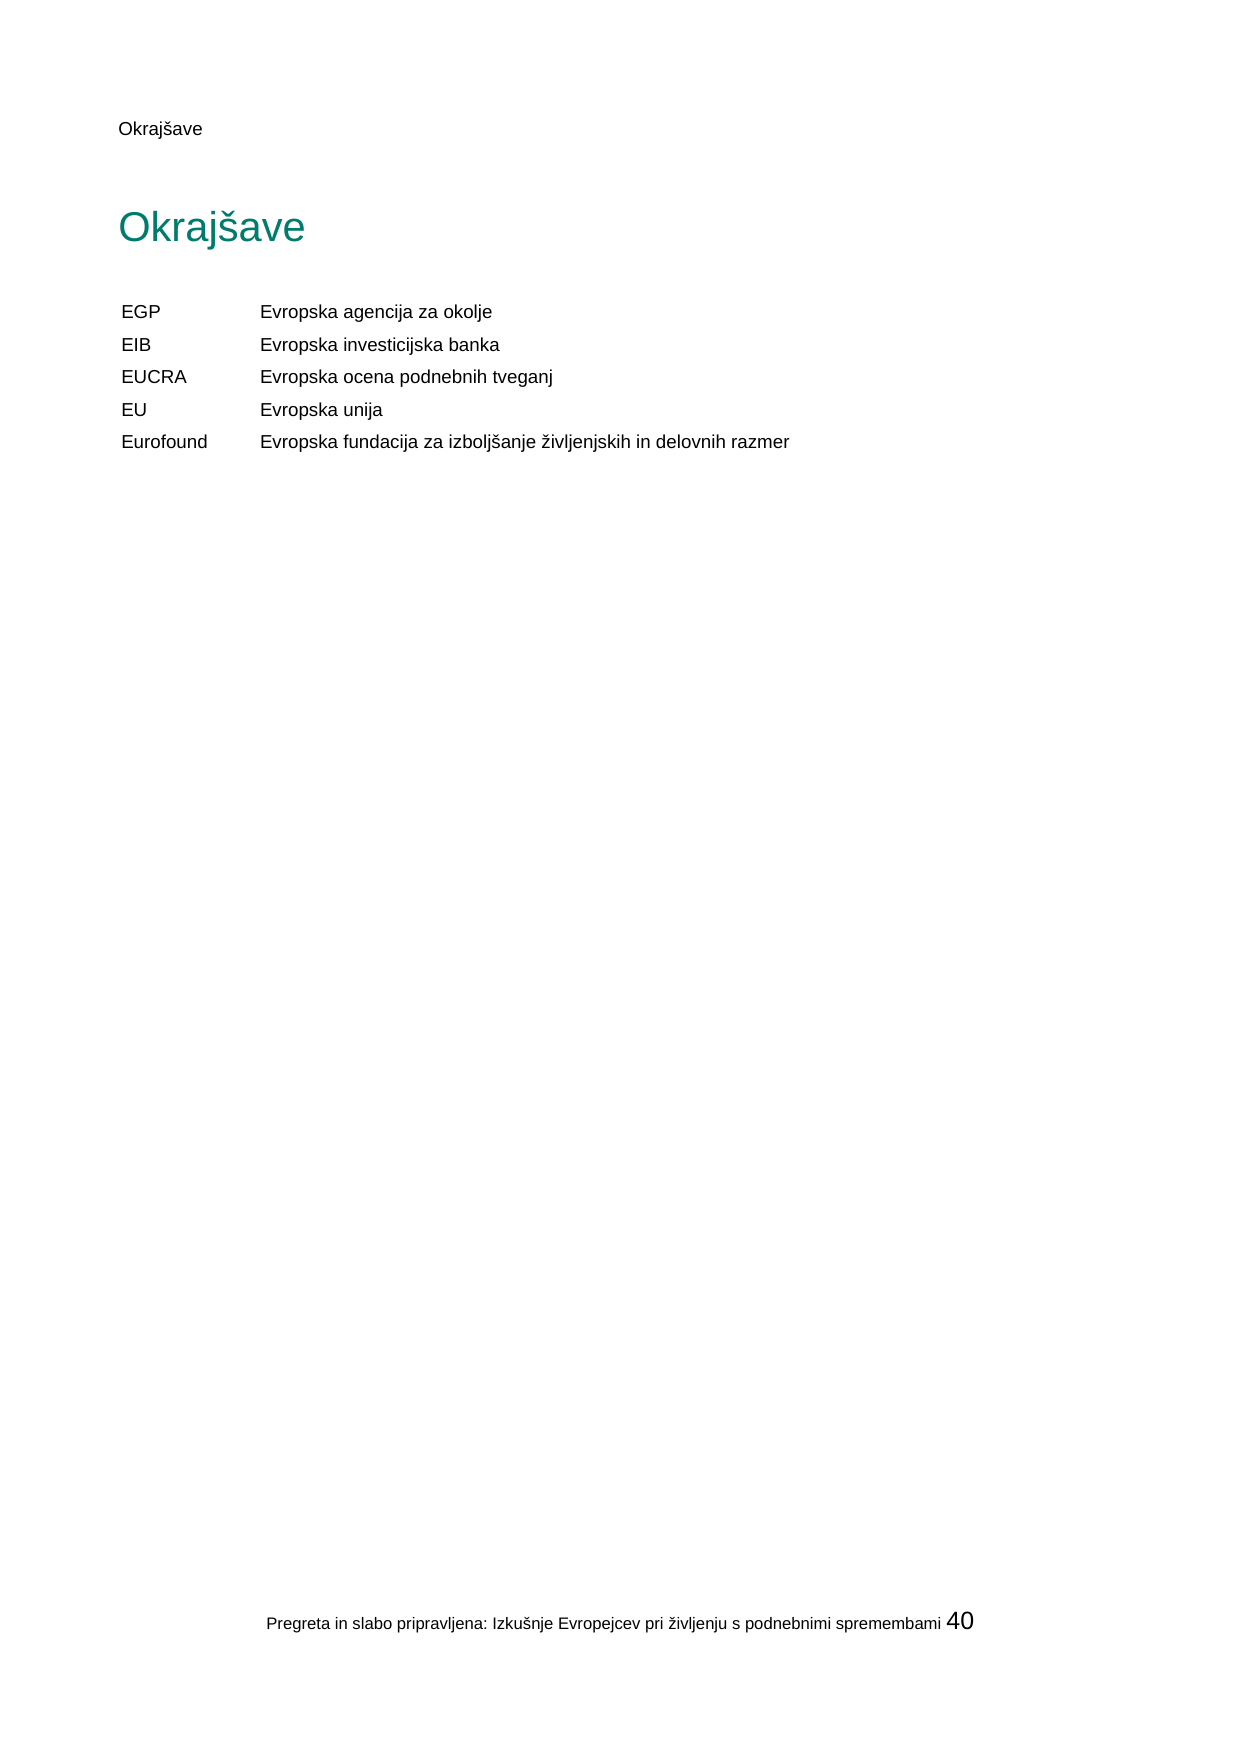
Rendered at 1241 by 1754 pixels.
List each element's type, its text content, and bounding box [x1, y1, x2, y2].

table_cell EIB [118, 328, 257, 361]
table_cell Evropska investicijska banka [257, 328, 802, 361]
table_cell EU [118, 393, 257, 426]
table_cell Evropska fundacija za izboljšanje življenjskih in delovnih razmer [257, 426, 802, 458]
table_cell EUCRA [118, 361, 257, 393]
table_cell Evropska unija [257, 393, 802, 426]
table_cell Eurofound [118, 426, 257, 458]
table_cell Evropska ocena podnebnih tveganj [257, 361, 802, 393]
table_header Evropska agencija za okolje [257, 296, 802, 328]
table_header EGP [118, 296, 257, 328]
subtitle Okrajšave [118, 202, 1122, 250]
